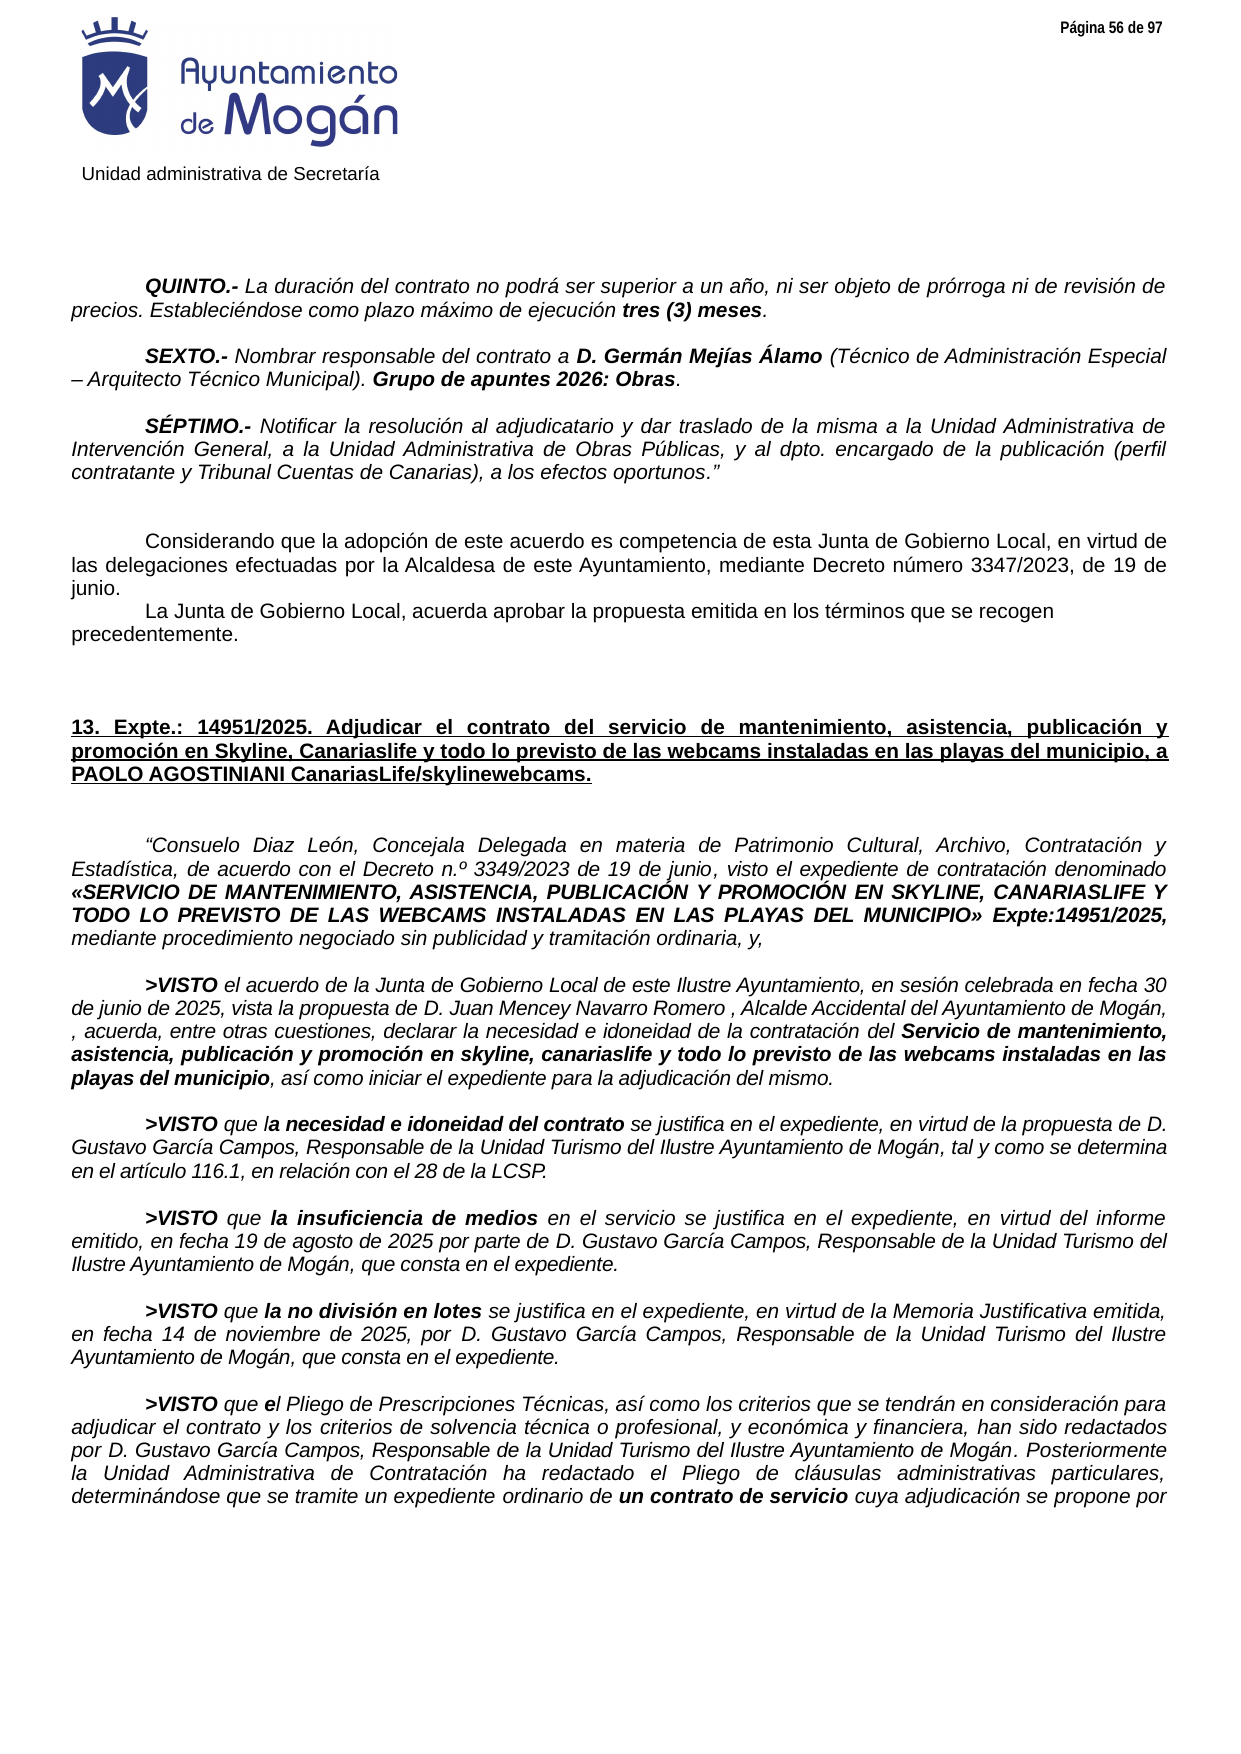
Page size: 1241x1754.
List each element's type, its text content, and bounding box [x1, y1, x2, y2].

text SÉPTIMO.- Notificar la resolución al adjudicatario y dar traslado de la misma a la Unidad Administrativa de Intervención General, a la Unidad Administrativa de Obras Públicas, y al dpto. encargado de la publicación (perfil contratante y Tribunal Cuentas de Canarias), a los efectos oportunos.” [71, 414, 1169, 484]
text >VISTO el acuerdo de la Junta de Gobierno Local de este Ilustre Ayuntamiento, en sesión celebrada en fecha 30 de junio de 2025, vista la propuesta de D. Juan Mencey Navarro Romero , Alcalde Accidental del Ayuntamiento de Mogán, , acuerda, entre otras cuestiones, declarar la necesidad e idoneidad de la contratación del Servicio de mantenimiento, asistencia, publicación y promoción en skyline, canariaslife y todo lo previsto de las webcams instaladas en las playas del municipio, así como iniciar el expediente para la adjudicación del mismo. [71, 973, 1169, 1089]
text La Junta de Gobierno Local, acuerda aprobar la propuesta emitida en los términos que se recogen precedentemente. [71, 600, 1110, 646]
text >VISTO que el Pliego de Prescripciones Técnicas, así como los criterios que se tendrán en consideración para adjudicar el contrato y los criterios de solvencia técnica o profesional, y económica y financiera, han sido redactados por D. Gustavo García Campos, Responsable de la Unidad Turismo del Ilustre Ayuntamiento de Mogán. Posteriormente la Unidad Administrativa de Contratación ha redactado el Pliego de cláusulas administrativas particulares, determinándose que se tramite un expediente ordinario de un contrato de servicio cuya adjudicación se propone por [71, 1392, 1169, 1508]
text 13. Expte.: 14951/2025. Adjudicar el contrato del servicio de mantenimiento, asistencia, publicación y [71, 716, 1169, 736]
picture [81, 17, 398, 153]
text PAOLO AGOSTINIANI CanariasLife/skylinewebcams. [71, 761, 1169, 786]
text >VISTO que la insuficiencia de medios en el servicio se justifica en el expediente, en virtud del informe emitido, en fecha 19 de agosto de 2025 por parte de D. Gustavo García Campos, Responsable de la Unidad Turismo del Ilustre Ayuntamiento de Mogán, que consta en el expediente. [71, 1206, 1169, 1276]
text SEXTO.- Nombrar responsable del contrato a D. Germán Mejías Álamo (Técnico de Administración Especial – Arquitecto Técnico Municipal). Grupo de apuntes 2026: Obras. [71, 344, 1169, 391]
text >VISTO que la necesidad e idoneidad del contrato se justifica en el expediente, en virtud de la propuesta de D. Gustavo García Campos, Responsable de la Unidad Turismo del Ilustre Ayuntamiento de Mogán, tal y como se determina en el artículo 116.1, en relación con el 28 de la LCSP. [71, 1113, 1169, 1182]
text >VISTO que la no división en lotes se justifica en el expediente, en virtud de la Memoria Justificativa emitida, en fecha 14 de noviembre de 2025, por D. Gustavo García Campos, Responsable de la Unidad Turismo del Ilustre Ayuntamiento de Mogán, que consta en el expediente. [71, 1299, 1169, 1369]
text Considerando que la adopción de este acuerdo es competencia de esta Junta de Gobierno Local, en virtud de las delegaciones efectuadas por la Alcaldesa de este Ayuntamiento, mediante Decreto número 3347/2023, de 19 de junio. [71, 530, 1169, 600]
text promoción en Skyline, Canariaslife y todo lo previsto de las webcams instaladas en las playas del municipio, a [71, 737, 1169, 759]
text “Consuelo Diaz León, Concejala Delegada en materia de Patrimonio Cultural, Archivo, Contratación y Estadística, de acuerdo con el Decreto n.º 3349/2023 de 19 de junio, visto el expediente de contratación denominado «SERVICIO DE MANTENIMIENTO, ASISTENCIA, PUBLICACIÓN Y PROMOCIÓN EN SKYLINE, CANARIASLIFE Y TODO LO PREVISTO DE LAS WEBCAMS INSTALADAS EN LAS PLAYAS DEL MUNICIPIO» Expte:14951/2025, mediante procedimiento negociado sin publicidad y tramitación ordinaria, y, [71, 834, 1169, 950]
text QUINTO.- La duración del contrato no podrá ser superior a un año, ni ser objeto de prórroga ni de revisión de precios. Estableciéndose como plazo máximo de ejecución tres (3) meses. [71, 275, 1169, 321]
